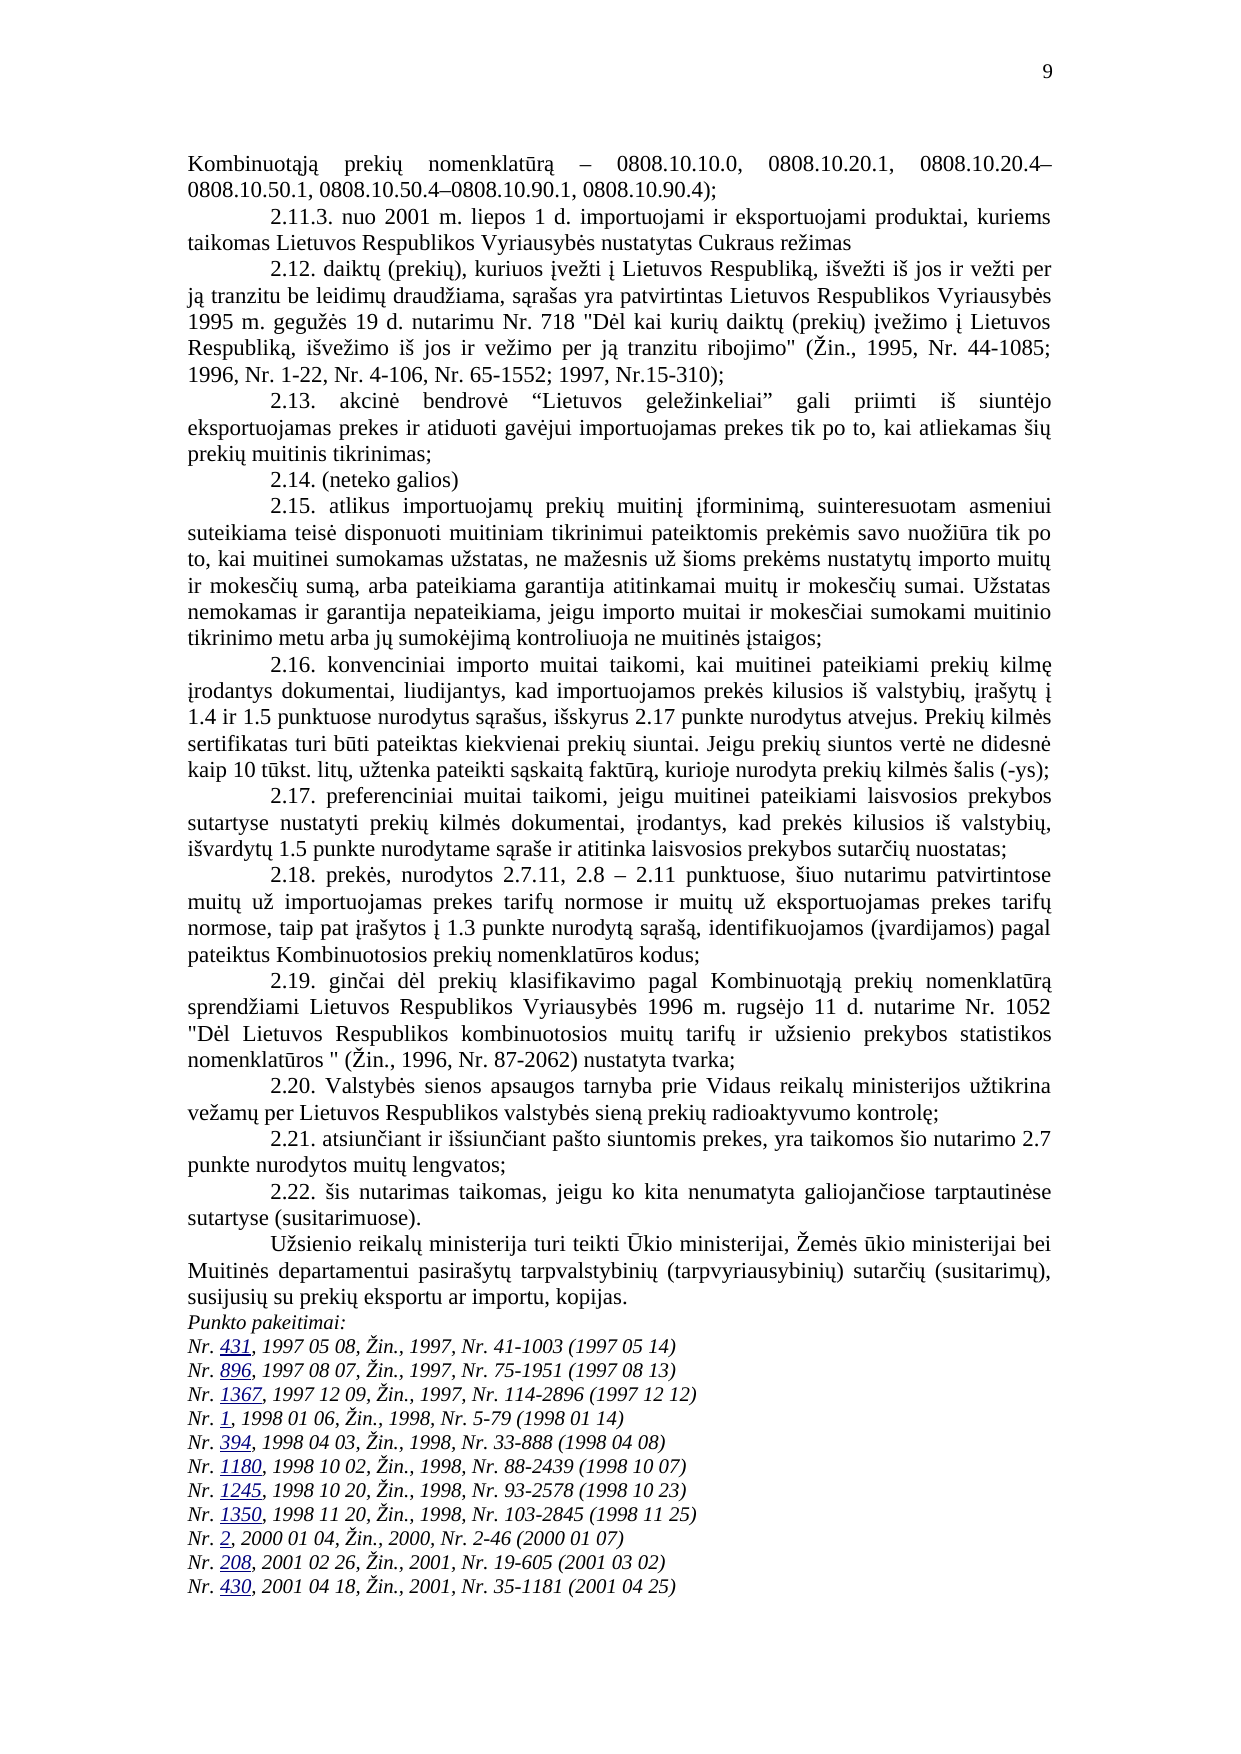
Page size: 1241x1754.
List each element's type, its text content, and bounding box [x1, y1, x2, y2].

text Nr. 1367, 1997 12 09, Žin., 1997, Nr. 114-2896 (1997 12 12) [187, 1382, 1053, 1406]
text 2.12. daiktų (prekių), kuriuos įvežti į Lietuvos Respubliką, išvežti iš jos ir vežti per ją tranzitu be leidimų draudžiama, sąrašas yra patvirtintas Lietuvos Respublikos Vyriausybės 1995 m. gegužės 19 d. nutarimu Nr. 718 "Dėl kai kurių daiktų (prekių) įvežimo į Lietuvos Respubliką, išvežimo iš jos ir vežimo per ją tranzitu ribojimo" (Žin., 1995, Nr. 44-1085; 1996, Nr. 1-22, Nr. 4-106, Nr. 65-1552; 1997, Nr.15-310); [187, 255, 1053, 387]
text Kombinuotąją prekių nomenklatūrą – 0808.10.10.0, 0808.10.20.1, 0808.10.20.4–0808.10.50.1, 0808.10.50.4–0808.10.90.1, 0808.10.90.4); [187, 150, 1053, 203]
text 2.15. atlikus importuojamų prekių muitinį įforminimą, suinteresuotam asmeniui suteikiama teisė disponuoti muitiniam tikrinimui pateiktomis prekėmis savo nuožiūra tik po to, kai muitinei sumokamas užstatas, ne mažesnis už šioms prekėms nustatytų importo muitų ir mokesčių sumą, arba pateikiama garantija atitinkamai muitų ir mokesčių sumai. Užstatas nemokamas ir garantija nepateikiama, jeigu importo muitai ir mokesčiai sumokami muitinio tikrinimo metu arba jų sumokėjimą kontroliuoja ne muitinės įstaigos; [187, 493, 1053, 651]
text Nr. 1180, 1998 10 02, Žin., 1998, Nr. 88-2439 (1998 10 07) [187, 1454, 1053, 1478]
text 2.19. ginčai dėl prekių klasifikavimo pagal Kombinuotąją prekių nomenklatūrą sprendžiami Lietuvos Respublikos Vyriausybės 1996 m. rugsėjo 11 d. nutarime Nr. 1052 "Dėl Lietuvos Respublikos kombinuotosios muitų tarifų ir užsienio prekybos statistikos nomenklatūros " (Žin., 1996, Nr. 87-2062) nustatyta tvarka; [187, 967, 1053, 1072]
text 2.16. konvenciniai importo muitai taikomi, kai muitinei pateikiami prekių kilmę įrodantys dokumentai, liudijantys, kad importuojamos prekės kilusios iš valstybių, įrašytų į 1.4 ir 1.5 punktuose nurodytus sąrašus, išskyrus 2.17 punkte nurodytus atvejus. Prekių kilmės sertifikatas turi būti pateiktas kiekvienai prekių siuntai. Jeigu prekių siuntos vertė ne didesnė kaip 10 tūkst. litų, užtenka pateikti sąskaitą faktūrą, kurioje nurodyta prekių kilmės šalis (-ys); [187, 651, 1053, 782]
text Nr. 431, 1997 05 08, Žin., 1997, Nr. 41-1003 (1997 05 14) [187, 1334, 1053, 1358]
text Nr. 208, 2001 02 26, Žin., 2001, Nr. 19-605 (2001 03 02) [187, 1550, 1053, 1574]
text 2.20. Valstybės sienos apsaugos tarnyba prie Vidaus reikalų ministerijos užtikrina vežamų per Lietuvos Respublikos valstybės sieną prekių radioaktyvumo kontrolę; [187, 1072, 1053, 1125]
text 2.21. atsiunčiant ir išsiunčiant pašto siuntomis prekes, yra taikomos šio nutarimo 2.7 punkte nurodytos muitų lengvatos; [187, 1125, 1053, 1178]
text 2.13. akcinė bendrovė “Lietuvos geležinkeliai” gali priimti iš siuntėjo eksportuojamas prekes ir atiduoti gavėjui importuojamas prekes tik po to, kai atliekamas šių prekių muitinis tikrinimas; [187, 387, 1053, 466]
text Užsienio reikalų ministerija turi teikti Ūkio ministerijai, Žemės ūkio ministerijai bei Muitinės departamentui pasirašytų tarpvalstybinių (tarpvyriausybinių) sutarčių (susitarimų), susijusių su prekių eksportu ar importu, kopijas. [187, 1231, 1053, 1309]
text Nr. 896, 1997 08 07, Žin., 1997, Nr. 75-1951 (1997 08 13) [187, 1358, 1053, 1382]
text Nr. 430, 2001 04 18, Žin., 2001, Nr. 35-1181 (2001 04 25) [187, 1574, 1053, 1598]
text 2.17. preferenciniai muitai taikomi, jeigu muitinei pateikiami laisvosios prekybos sutartyse nustatyti prekių kilmės dokumentai, įrodantys, kad prekės kilusios iš valstybių, išvardytų 1.5 punkte nurodytame sąraše ir atitinka laisvosios prekybos sutarčių nuostatas; [187, 782, 1053, 862]
text Nr. 1, 1998 01 06, Žin., 1998, Nr. 5-79 (1998 01 14) [187, 1406, 1053, 1430]
text Nr. 394, 1998 04 03, Žin., 1998, Nr. 33-888 (1998 04 08) [187, 1430, 1053, 1454]
text 2.22. šis nutarimas taikomas, jeigu ko kita nenumatyta galiojančiose tarptautinėse sutartyse (susitarimuose). [187, 1178, 1053, 1231]
text 2.18. prekės, nurodytos 2.7.11, 2.8 – 2.11 punktuose, šiuo nutarimu patvirtintose muitų už importuojamas prekes tarifų normose ir muitų už eksportuojamas prekes tarifų normose, taip pat įrašytos į 1.3 punkte nurodytą sąrašą, identifikuojamos (įvardijamos) pagal pateiktus Kombinuotosios prekių nomenklatūros kodus; [187, 862, 1053, 967]
text Punkto pakeitimai: [187, 1309, 1053, 1334]
text 2.11.3. nuo 2001 m. liepos 1 d. importuojami ir eksportuojami produktai, kuriems taikomas Lietuvos Respublikos Vyriausybės nustatytas Cukraus režimas [187, 203, 1053, 255]
text Nr. 2, 2000 01 04, Žin., 2000, Nr. 2-46 (2000 01 07) [187, 1526, 1053, 1550]
text 2.14. (neteko galios) [187, 466, 1053, 493]
text Nr. 1350, 1998 11 20, Žin., 1998, Nr. 103-2845 (1998 11 25) [187, 1502, 1053, 1526]
text Nr. 1245, 1998 10 20, Žin., 1998, Nr. 93-2578 (1998 10 23) [187, 1478, 1053, 1502]
